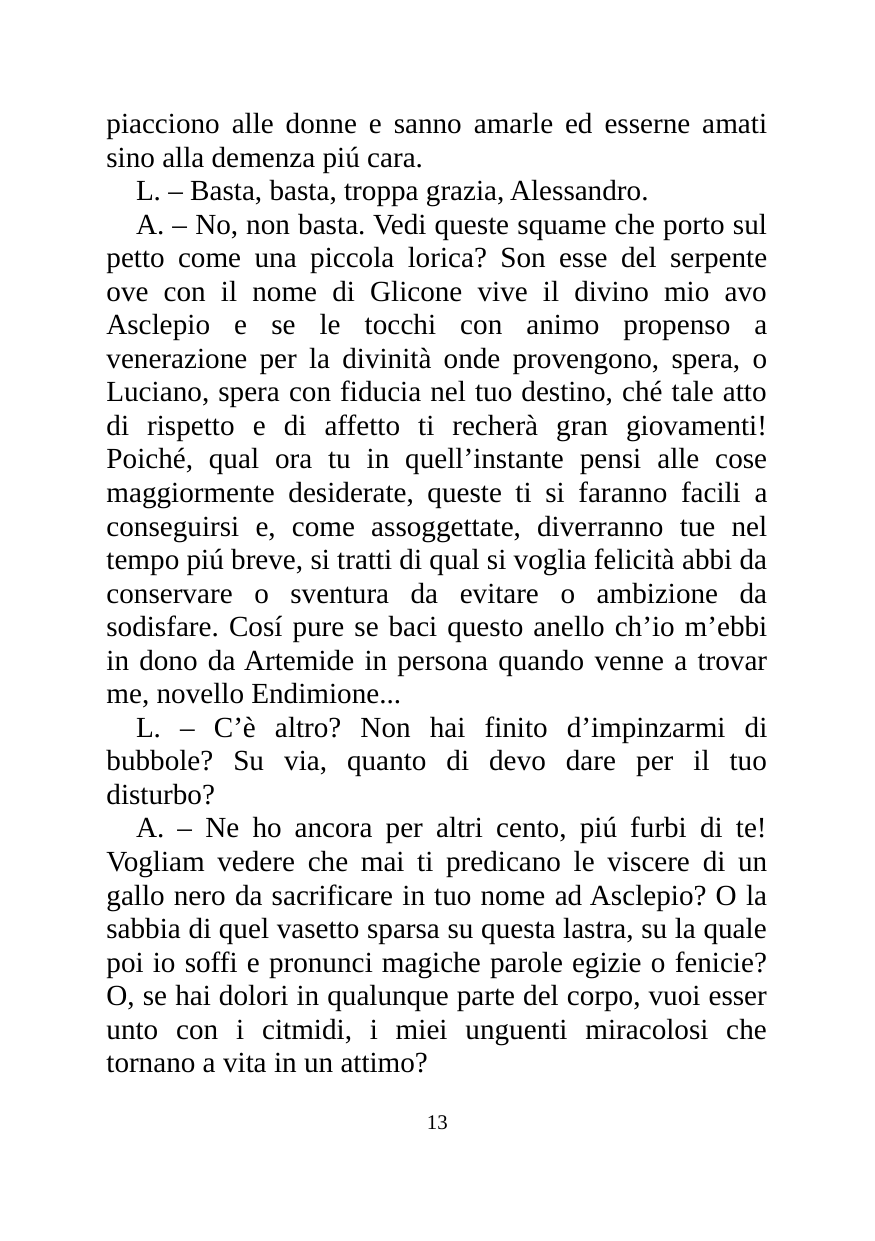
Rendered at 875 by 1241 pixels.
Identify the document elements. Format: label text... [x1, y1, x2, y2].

text L. – C’è altro? Non hai finito d’impinzarmi di bubbole? Su via, quanto di devo dare per il tuo disturbo? [106, 710, 768, 811]
text piacciono alle donne e sanno amarle ed esserne amati sino alla demenza piú cara. [106, 106, 768, 173]
text L. – Basta, basta, troppa grazia, Alessandro. [106, 173, 768, 207]
text A. – No, non basta. Vedi queste squame che porto sul petto come una piccola lorica? Son esse del serpente ove con il nome di Glicone vive il divino mio avo Asclepio e se le tocchi con animo propenso a venerazione per la divinità onde provengono, spera, o Luciano, spera con fiducia nel tuo destino, ché tale atto di rispetto e di affetto ti recherà gran giovamenti! Poiché, qual ora tu in quell’instante pensi alle cose maggiormente desiderate, queste ti si faranno facili a conseguirsi e, come assoggettate, diverranno tue nel tempo piú breve, si tratti di qual si voglia felicità abbi da conservare o sventura da evitare o ambizione da sodisfare. Cosí pure se baci questo anello ch’io m’ebbi in dono da Artemide in persona quando venne a trovar me, novello Endimione... [106, 207, 768, 710]
text A. – Ne ho ancora per altri cento, piú furbi di te! Vogliam vedere che mai ti predicano le viscere di un gallo nero da sacrificare in tuo nome ad Asclepio? O la sabbia di quel vasetto sparsa su questa lastra, su la quale poi io soffi e pronunci magiche parole egizie o fenicie? O, se hai dolori in qualunque parte del corpo, vuoi esser unto con i citmidi, i miei unguenti miracolosi che tornano a vita in un attimo? [106, 811, 768, 1079]
